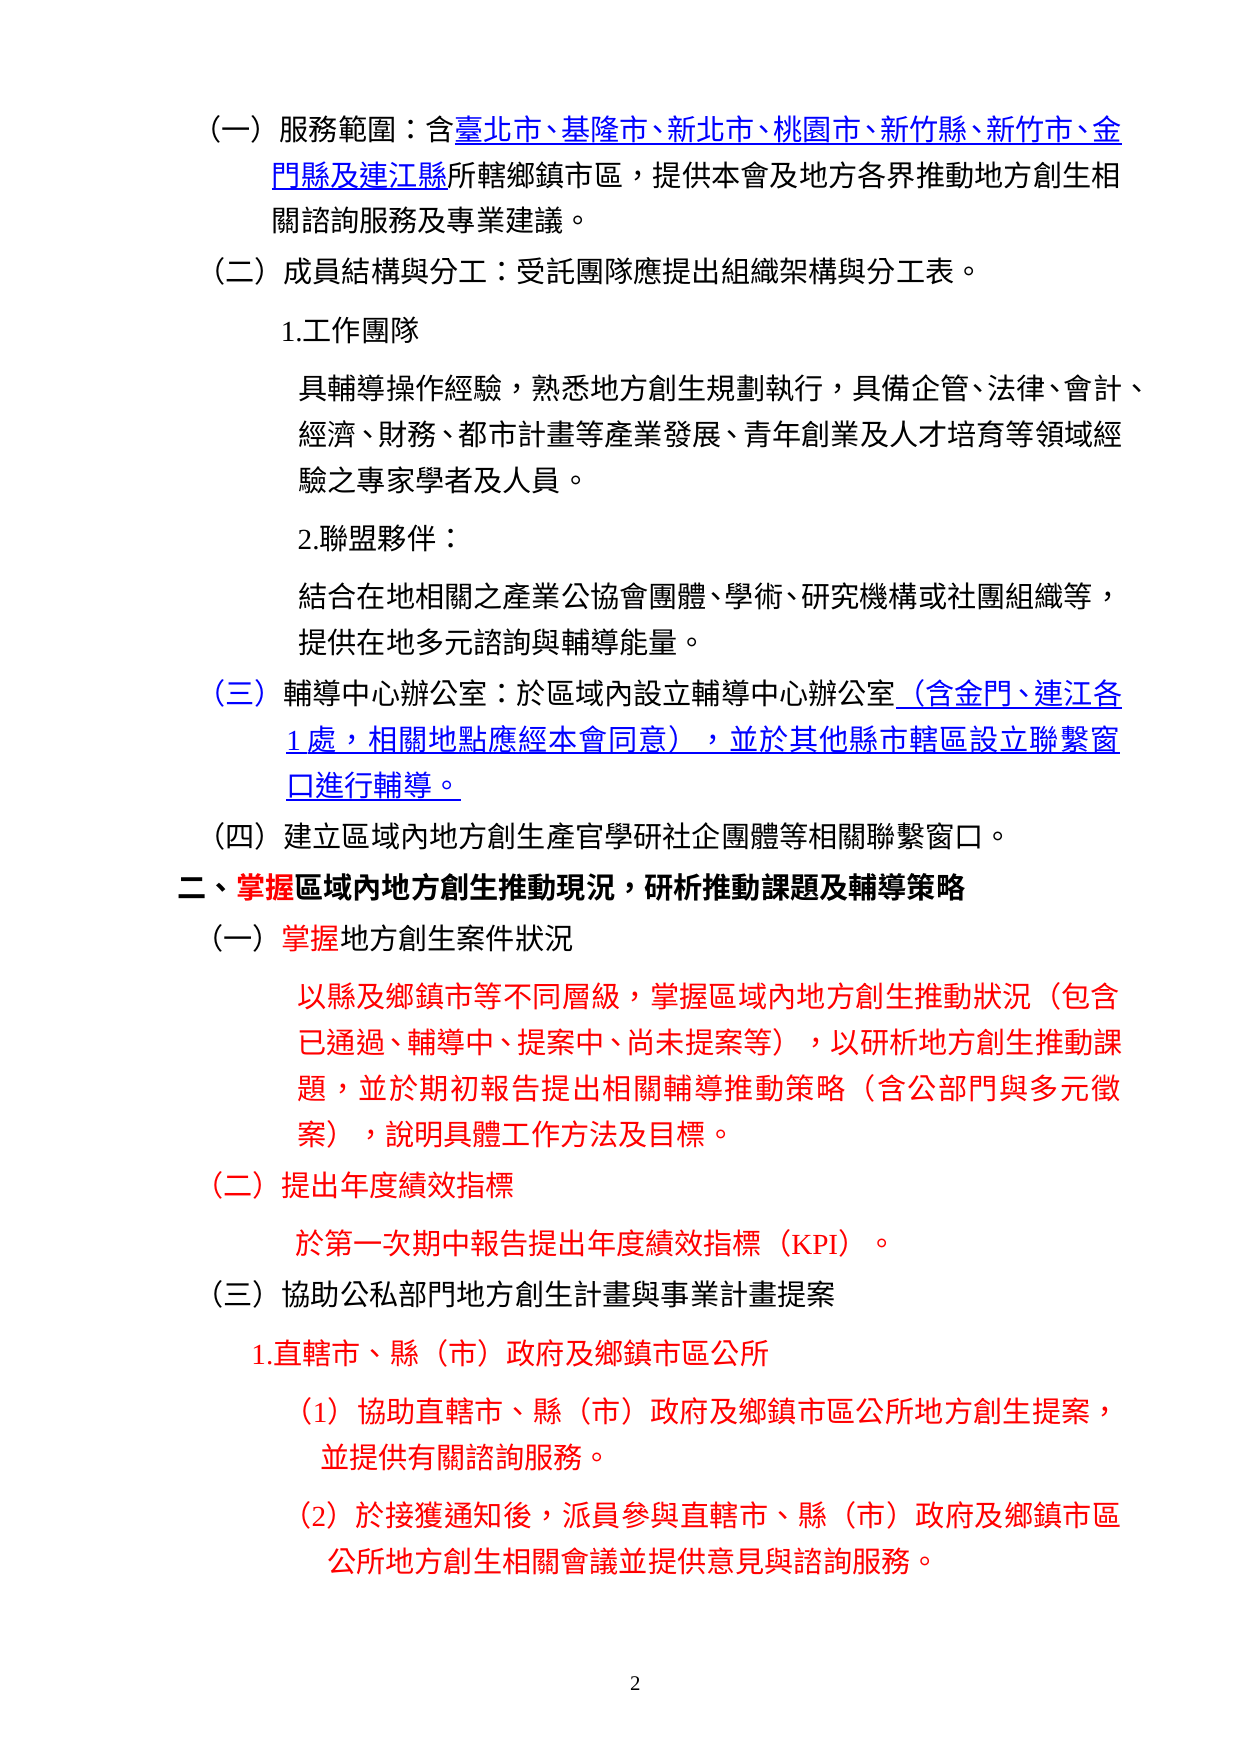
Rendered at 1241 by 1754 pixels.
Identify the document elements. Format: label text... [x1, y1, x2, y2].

list 聯盟夥伴： [297, 513, 1122, 559]
list 掌握地方創生案件狀況 [194, 913, 1122, 959]
list 工作團隊 [281, 304, 1122, 350]
text 結合在地相關之產業公協會團體、學術、研究機構或社團組織等，提供在地多元諮詢與輔導能量。 [298, 571, 1122, 663]
list 提出年度績效指標 [194, 1160, 1122, 1206]
text （2）於接獲通知後，派員參與直轄市、縣（市）政府及鄉鎮市區公所地方創生相關會議並提供意見與諮詢服務。 [282, 1490, 1122, 1582]
list 直轄市、縣（市）政府及鄉鎮市區公所 [251, 1327, 1122, 1373]
list 掌握區域內地方創生推動現況，研析推動課題及輔導策略 [177, 862, 1122, 908]
text 具輔導操作經驗，熟悉地方創生規劃執行，具備企管、法律、會計、經濟、財務、都市計畫等產業發展、青年創業及人才培育等領域經驗之專家學者及人員。 [298, 363, 1122, 500]
list 協助公私部門地方創生計畫與事業計畫提案 [194, 1269, 1122, 1315]
text 以縣及鄉鎮市等不同層級，掌握區域內地方創生推動狀況（包含已通過、輔導中、提案中、尚未提案等），以研析地方創生推動課題，並於期初報告提出相關輔導推動策略（含公部門與多元徵案），說明具體工作方法及目標。 [297, 971, 1122, 1154]
list 輔導中心辦公室：於區域內設立輔導中心辦公室（含金門、連江各1處，相關地點應經本會同意），並於其他縣市轄區設立聯繫窗口進行輔導。 [196, 668, 1122, 806]
list 服務範圍：含臺北市、基隆市、新北市、桃園市、新竹縣、新竹市、金門縣及連江縣所轄鄉鎮市區，提供本會及地方各界推動地方創生相關諮詢服務及專業建議。 [192, 103, 1122, 241]
text （1）協助直轄市、縣（市）政府及鄉鎮市區公所地方創生提案，並提供有關諮詢服務。 [283, 1386, 1122, 1477]
list 建立區域內地方創生產官學研社企團體等相關聯繫窗口。 [196, 811, 1122, 857]
text 於第一次期中報告提出年度績效指標（KPI）。 [295, 1218, 1122, 1264]
list 成員結構與分工：受託團隊應提出組織架構與分工表。 [196, 246, 1122, 292]
